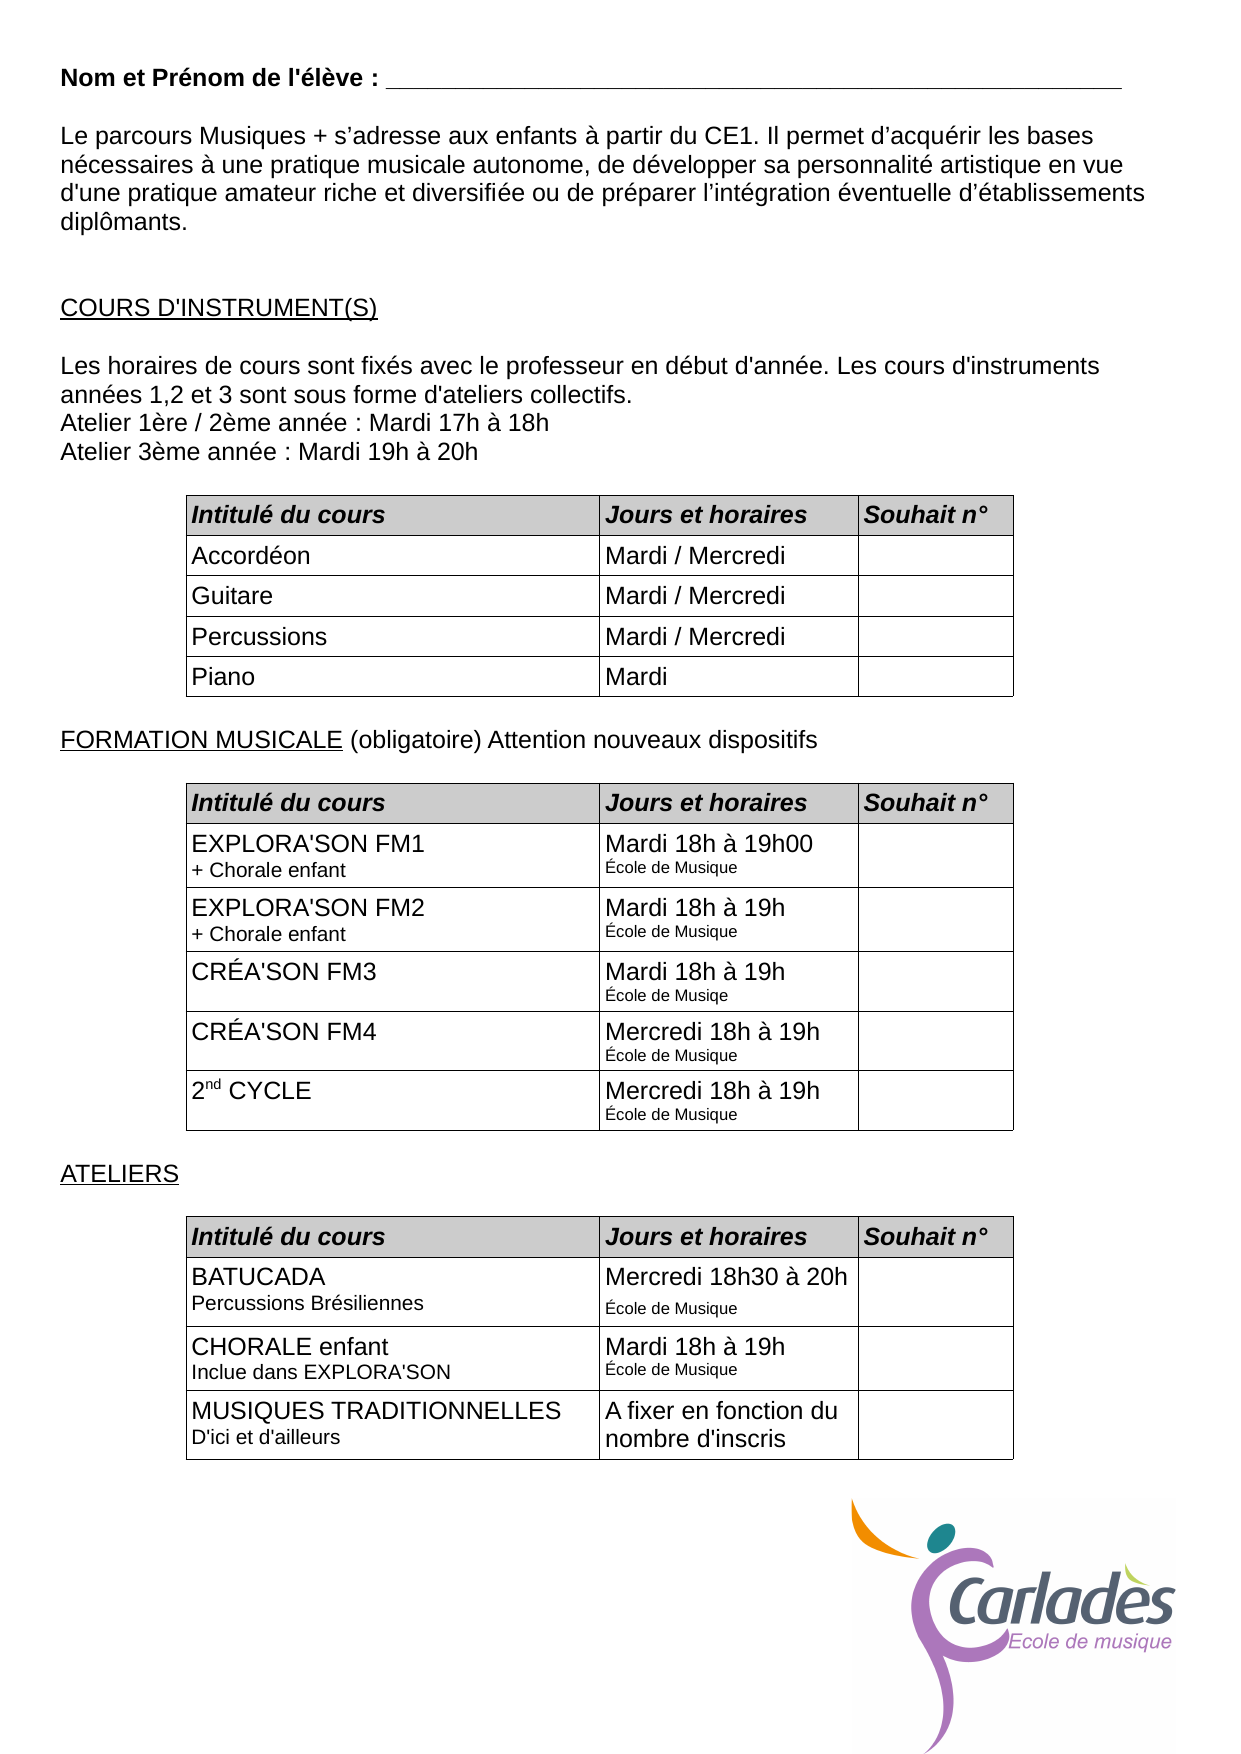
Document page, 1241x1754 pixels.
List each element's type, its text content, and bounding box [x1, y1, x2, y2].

table_header Jours et horaires [600, 784, 858, 823]
table_cell A fixer en fonction du nombre d'inscris [600, 1391, 858, 1459]
table_cell [859, 657, 1013, 696]
table_cell CHORALE enfant Inclue dans EXPLORA'SON [187, 1327, 599, 1390]
table_cell Percussions [187, 617, 599, 656]
table_header Intitulé du cours [187, 496, 599, 535]
table_cell [859, 536, 1013, 575]
text Nom et Prénom de l'élève : _____________________________________________________ [60, 63, 1179, 92]
table_header Souhait n° [859, 1217, 1013, 1257]
table_cell [859, 824, 1013, 887]
text Les horaires de cours sont fixés avec le professeur en début d'année. Les cours d'instruments années 1,2 et 3 sont sous forme d'ateliers collectifs. [60, 351, 1179, 408]
table_header Jours et horaires [600, 496, 858, 535]
table_cell BATUCADA Percussions Brésiliennes [187, 1258, 599, 1326]
table_cell [859, 617, 1013, 656]
text FORMATION MUSICALE (obligatoire) Attention nouveaux dispositifs [60, 725, 1179, 754]
table_cell [859, 576, 1013, 616]
table_cell Piano [187, 657, 599, 696]
table_header Souhait n° [859, 784, 1013, 823]
table_header Intitulé du cours [187, 784, 599, 823]
table_cell [859, 1012, 1013, 1070]
table_cell [859, 1258, 1013, 1326]
table_header Souhait n° [859, 496, 1013, 535]
table_cell EXPLORA'SON FM1 + Chorale enfant [187, 824, 599, 887]
text Atelier 3ème année : Mardi 19h à 20h [60, 437, 1179, 466]
table_cell [859, 1327, 1013, 1390]
table_cell EXPLORA'SON FM2 + Chorale enfant [187, 888, 599, 951]
table_cell Mercredi 18h à 19h École de Musique [600, 1071, 858, 1130]
table_cell Mardi 18h à 19h00 École de Musique [600, 824, 858, 887]
table_cell Guitare [187, 576, 599, 616]
table_cell Accordéon [187, 536, 599, 575]
table_cell 2nd CYCLE [187, 1071, 599, 1130]
table_cell CRÉA'SON FM4 [187, 1012, 599, 1070]
table_cell Mardi / Mercredi [600, 536, 858, 575]
table_cell MUSIQUES TRADITIONNELLES D'ici et d'ailleurs [187, 1391, 599, 1459]
table_cell [859, 1071, 1013, 1130]
picture [851, 1498, 1176, 1754]
table_header Intitulé du cours [187, 1217, 599, 1257]
table_cell Mardi 18h à 19h École de Musique [600, 1327, 858, 1390]
table_cell CRÉA'SON FM3 [187, 952, 599, 1011]
table_cell Mardi [600, 657, 858, 696]
text ATELIERS [60, 1159, 1179, 1187]
table_cell Mardi / Mercredi [600, 617, 858, 656]
table_cell Mercredi 18h à 19h École de Musique [600, 1012, 858, 1070]
table_cell [859, 888, 1013, 951]
text COURS D'INSTRUMENT(S) [60, 293, 1179, 322]
table_cell [859, 952, 1013, 1011]
table_cell [859, 1391, 1013, 1459]
table_header Jours et horaires [600, 1217, 858, 1257]
text Atelier 1ère / 2ème année : Mardi 17h à 18h [60, 408, 1179, 437]
table_cell Mardi 18h à 19h École de Musiqe [600, 952, 858, 1011]
table_cell Mercredi 18h30 à 20h École de Musique [600, 1258, 858, 1326]
text Le parcours Musiques + s’adresse aux enfants à partir du CE1. Il permet d’acquérir les bases nécessaires à une pratique musicale autonome, de développer sa personnalité artistique en vue d'une pratique amateur riche et diversifiée ou de préparer l’intégration éventuelle d’établissements diplômants. [60, 121, 1179, 236]
table_cell Mardi 18h à 19h École de Musique [600, 888, 858, 951]
table_cell Mardi / Mercredi [600, 576, 858, 616]
